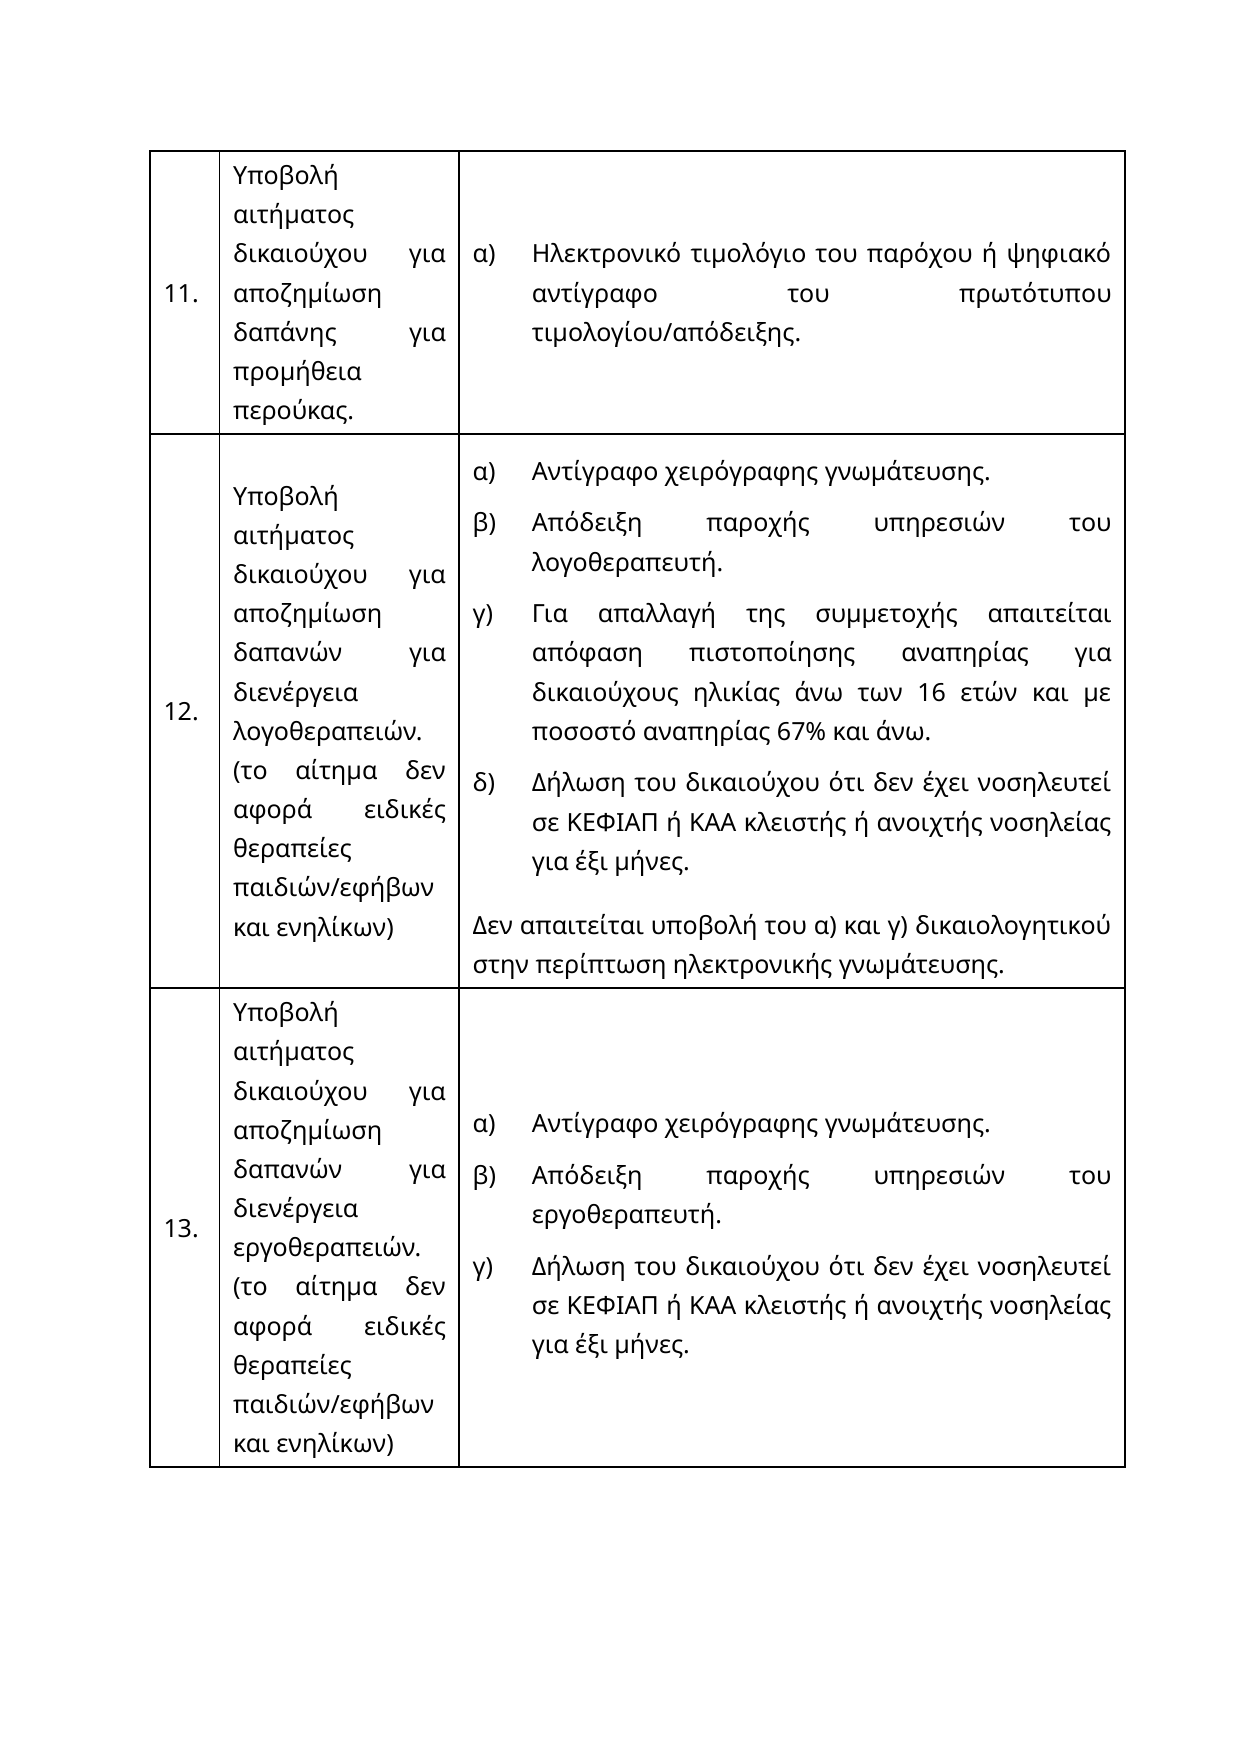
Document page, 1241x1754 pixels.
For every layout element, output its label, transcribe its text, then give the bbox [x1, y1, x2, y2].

table_cell 12. [151, 435, 219, 987]
table_cell α) Αντίγραφο χειρόγραφης γνωμάτευσης. β) Απόδειξη παροχής υπηρεσιών του λογοθεραπευτή. γ) Για απαλλαγή της συμμετοχής απαιτείται απόφαση πιστοποίησης αναπηρίας για δικαιούχους ηλικίας άνω των 16 ετών και με ποσοστό αναπηρίας 67% και άνω. δ) Δήλωση του δικαιούχου ότι δεν έχει νοσηλευτεί σε ΚΕΦΙΑΠ ή ΚΑΑ κλειστής ή ανοιχτής νοσηλείας για έξι μήνες. Δεν απαιτείται υποβολή του α) και γ) δικαιολογητικού στην περίπτωση ηλεκτρονικής γνωμάτευσης. [460, 435, 1124, 987]
table_cell 11. [151, 152, 219, 433]
table_cell α) Ηλεκτρονικό τιμολόγιο του παρόχου ή ψηφιακό αντίγραφο του πρωτότυπου τιμολογίου/απόδειξης. [460, 152, 1124, 433]
table_cell α) Αντίγραφο χειρόγραφης γνωμάτευσης. β) Απόδειξη παροχής υπηρεσιών του εργοθεραπευτή. γ) Δήλωση του δικαιούχου ότι δεν έχει νοσηλευτεί σε ΚΕΦΙΑΠ ή ΚΑΑ κλειστής ή ανοιχτής νοσηλείας για έξι μήνες. [460, 989, 1124, 1466]
table_cell Υποβολή αιτήματος δικαιούχου για αποζημίωση δαπανών για διενέργεια εργοθεραπειών. (το αίτημα δεν αφορά ειδικές θεραπείες παιδιών/εφήβων και ενηλίκων) [220, 989, 458, 1466]
table_cell Υποβολή αιτήματος δικαιούχου για αποζημίωση δαπανών για διενέργεια λογοθεραπειών. (το αίτημα δεν αφορά ειδικές θεραπείες παιδιών/εφήβων και ενηλίκων) [220, 435, 458, 987]
table_cell Υποβολή αιτήματος δικαιούχου για αποζημίωση δαπάνης για προμήθεια περούκας. [220, 152, 458, 433]
table_cell 13. [151, 989, 219, 1466]
